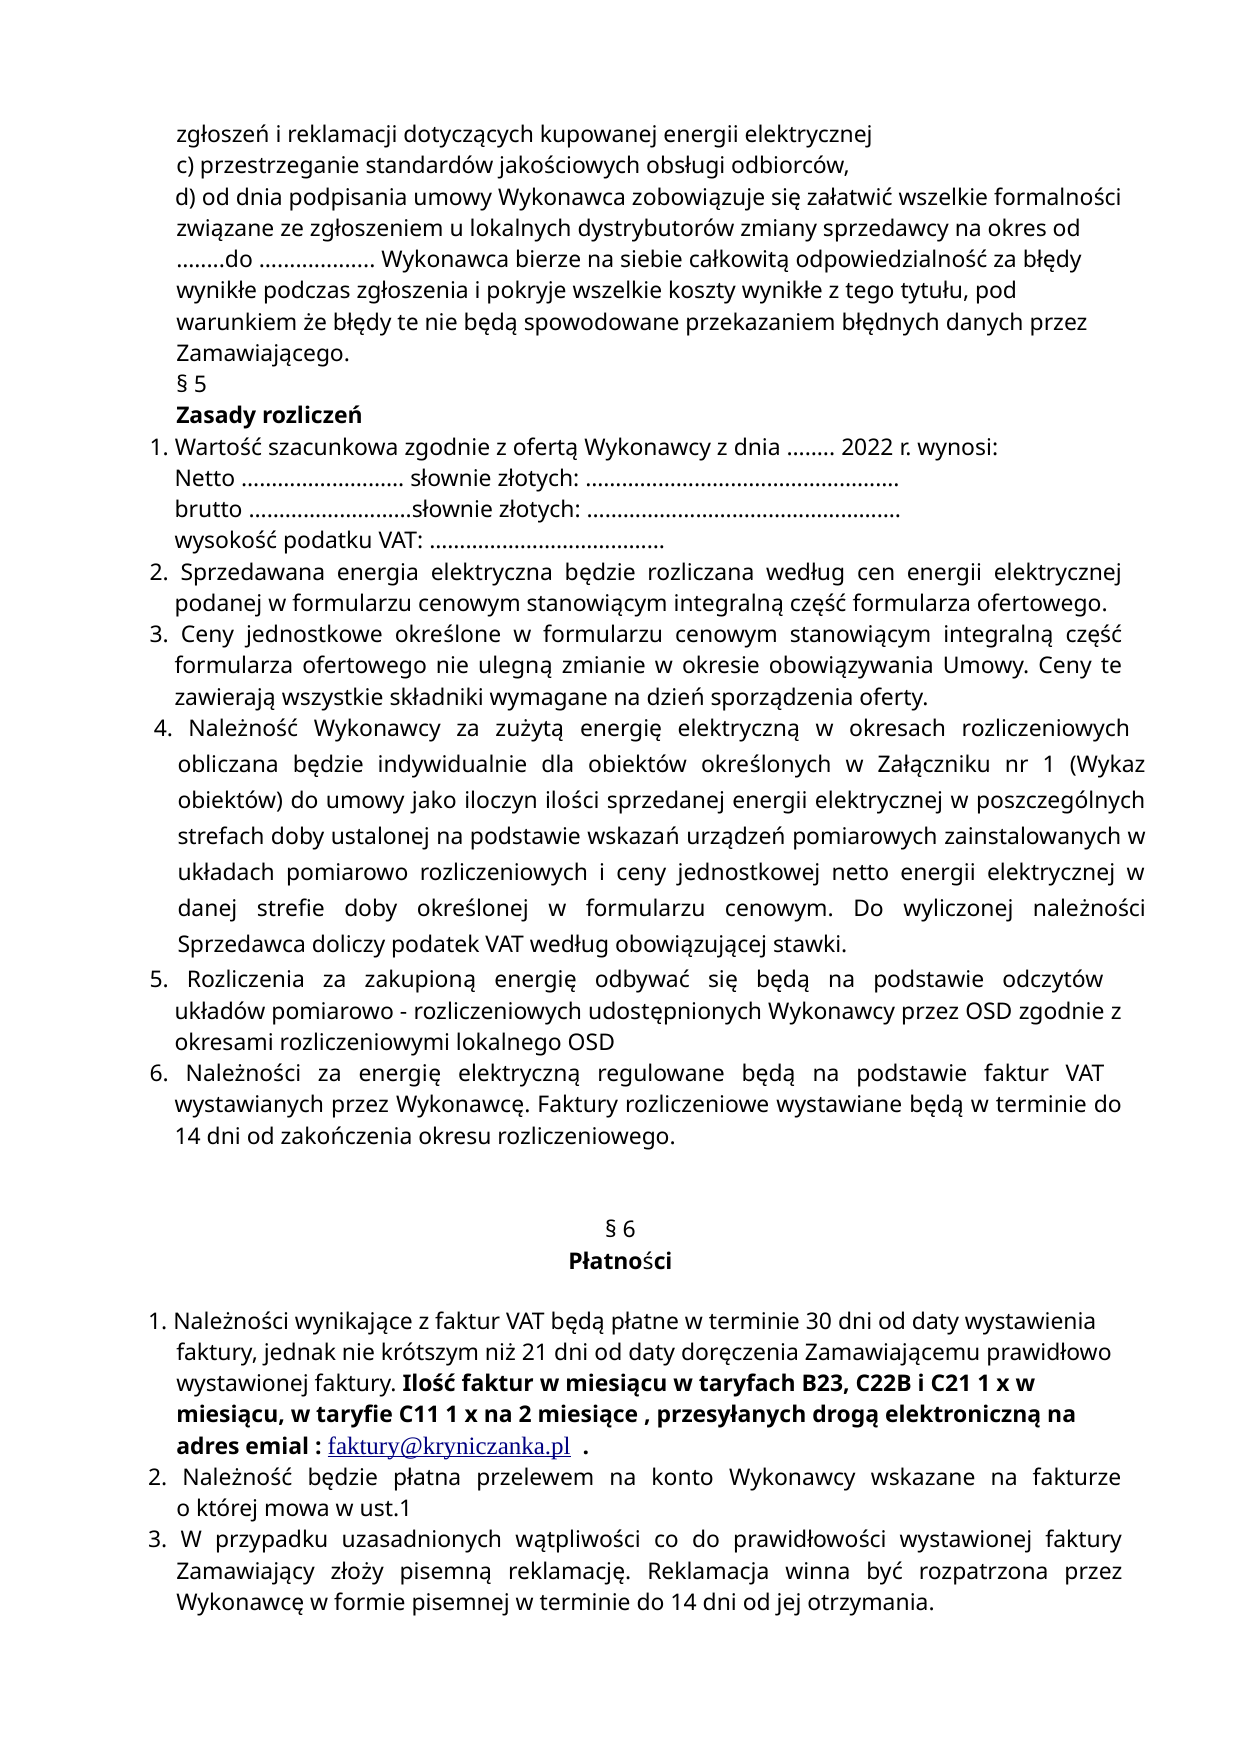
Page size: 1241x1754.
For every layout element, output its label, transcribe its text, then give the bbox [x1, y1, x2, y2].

text 1. Należności wynikające z faktur VAT będą płatne w terminie 30 dni od daty wystawienia faktury, jednak nie krótszym niż 21 dni od daty doręczenia Zamawiającemu prawidłowo wystawionej faktury. Ilość faktur w miesiącu w taryfach B23, C22B i C21 1 x w miesiącu, w taryfie C11 1 x na 2 miesiące , przesyłanych drogą elektroniczną na adres emial : faktury@kryniczanka.pl . [148, 1305, 1122, 1461]
text 3. W przypadku uzasadnionych wątpliwości co do prawidłowości wystawionej faktury Zamawiający złoży pisemną reklamację. Reklamacja winna być rozpatrzona przez Wykonawcę w formie pisemnej w terminie do 14 dni od jej otrzymania. [148, 1523, 1122, 1617]
text § 6 [118, 1213, 1122, 1245]
text d) od dnia podpisania umowy Wykonawca zobowiązuje się załatwić wszelkie formalności związane ze zgłoszeniem u lokalnych dystrybutorów zmiany sprzedawcy na okres od ….....do …................ Wykonawca bierze na siebie całkowitą odpowiedzialność za błędy wynikłe podczas zgłoszenia i pokryje wszelkie koszty wynikłe z tego tytułu, pod warunkiem że błędy te nie będą spowodowane przekazaniem błędnych danych przez Zamawiającego. § 5 Zasady rozliczeń [151, 181, 1122, 431]
text zgłoszeń i reklamacji dotyczących kupowanej energii elektrycznej c) przestrzeganie standardów jakościowych obsługi odbiorców, [151, 118, 1122, 181]
text Płatności [118, 1245, 1122, 1305]
text 1. Wartość szacunkowa zgodnie z ofertą Wykonawcy z dnia …….. 2022 r. wynosi: Netto ……………………… słownie złotych: ……………………………………………. brutto ………………………słownie złotych: ……………………………………………. wysokość podatku VAT: ………………………………… [149, 431, 1122, 556]
text 2. Sprzedawana energia elektryczna będzie rozliczana według cen energii elektrycznej podanej w formularzu cenowym stanowiącym integralną część formularza ofertowego. [149, 556, 1122, 618]
text 6. Należności za energię elektryczną regulowane będą na podstawie faktur VAT wystawianych przez Wykonawcę. Faktury rozliczeniowe wystawiane będą w terminie do 14 dni od zakończenia okresu rozliczeniowego. [149, 1057, 1122, 1151]
text 4. Należność Wykonawcy za zużytą energię elektryczną w okresach rozliczeniowych obliczana będzie indywidualnie dla obiektów określonych w Załączniku nr 1 (Wykaz obiektów) do umowy jako iloczyn ilości sprzedanej energii elektrycznej w poszczególnych strefach doby ustalonej na podstawie wskazań urządzeń pomiarowych zainstalowanych w układach pomiarowo rozliczeniowych i ceny jednostkowej netto energii elektrycznej w danej strefie doby określonej w formularzu cenowym. Do wyliczonej należności Sprzedawca doliczy podatek VAT według obowiązującej stawki. [153, 712, 1146, 959]
text 3. Ceny jednostkowe określone w formularzu cenowym stanowiącym integralną część formularza ofertowego nie ulegną zmianie w okresie obowiązywania Umowy. Ceny te zawierają wszystkie składniki wymagane na dzień sporządzenia oferty. [149, 618, 1122, 712]
text 2. Należność będzie płatna przelewem na konto Wykonawcy wskazane na fakturze o której mowa w ust.1 [148, 1461, 1122, 1523]
text 5. Rozliczenia za zakupioną energię odbywać się będą na podstawie odczytów układów pomiarowo - rozliczeniowych udostępnionych Wykonawcy przez OSD zgodnie z okresami rozliczeniowymi lokalnego OSD [149, 963, 1122, 1057]
